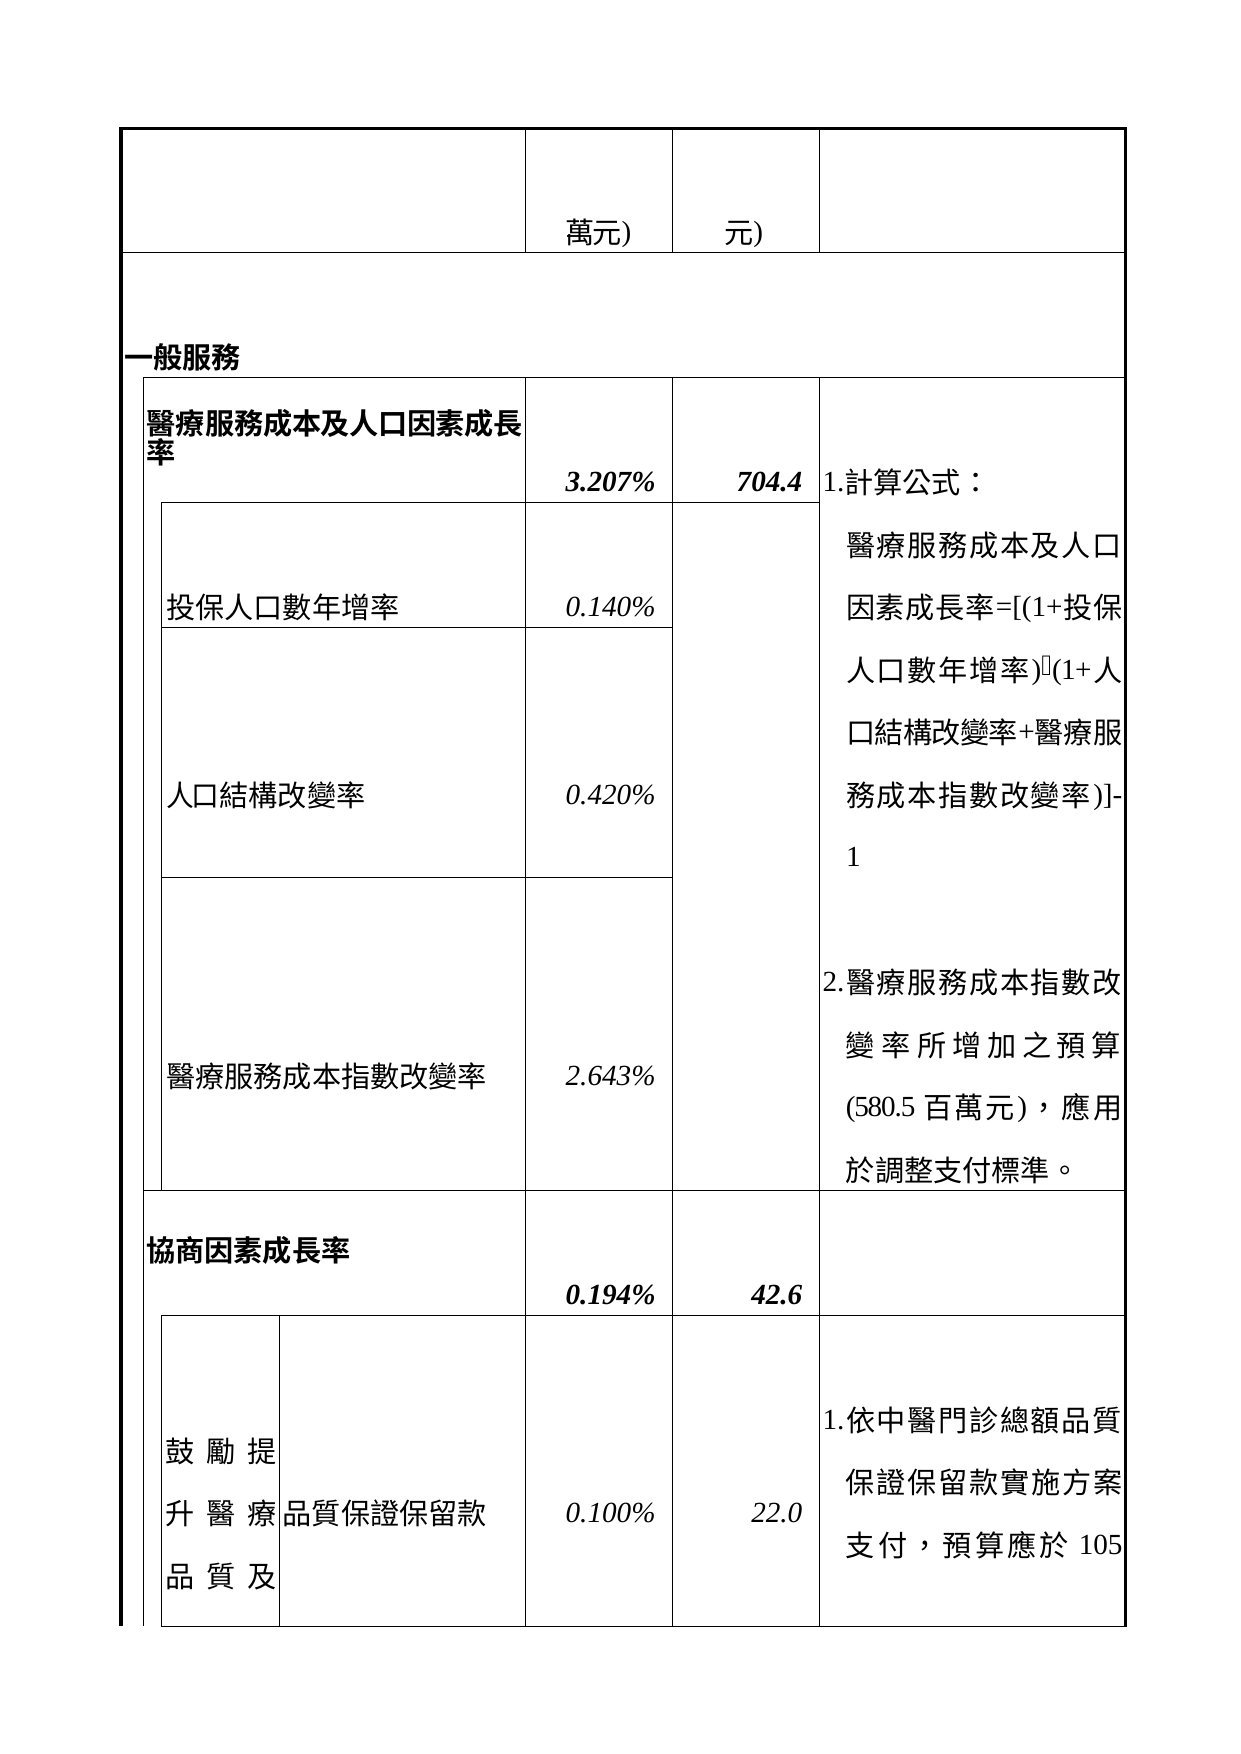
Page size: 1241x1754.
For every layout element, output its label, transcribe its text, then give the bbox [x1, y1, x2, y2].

table_cell 鼓勵提升醫療品質及 [162, 1316, 279, 1626]
table_cell 0.194% [526, 1191, 672, 1314]
table_cell 一般服務 [123, 253, 1124, 377]
table_header [820, 130, 1124, 252]
table_cell 1.依中醫門診總額品質保證保留款實施方案支付，預算應於105 [820, 1316, 1124, 1626]
table_cell 2.醫療服務成本指數改變率所增加之預算(580.5百萬元)，應用於調整支付標準。 [820, 877, 1124, 1189]
table_cell 醫療服務成本指數改變率 [162, 878, 525, 1189]
table_cell [820, 1191, 1124, 1314]
table_header 元) [673, 130, 819, 252]
table_cell 投保人口數年增率 [162, 503, 525, 627]
table_cell 醫療服務成本及人口因素成長率 [144, 378, 525, 502]
table_cell [144, 1315, 161, 1626]
table_cell [123, 1190, 143, 1314]
table_cell [123, 377, 143, 1189]
table_header [123, 130, 525, 252]
table_cell 42.6 [673, 1191, 819, 1314]
table_cell 2.643% [526, 878, 672, 1189]
table_cell [144, 502, 161, 1189]
table_cell 3.207% [526, 378, 672, 502]
table_cell 22.0 [673, 1316, 819, 1626]
table_cell 協商因素成長率 [144, 1191, 525, 1314]
table_cell 1.計算公式： 醫療服務成本及人口因素成長率=[(1+投保人口數年增率)(1+人口結構改變率+醫療服務成本指數改變率)]-1 [820, 378, 1124, 877]
table_cell 0.420% [526, 628, 672, 877]
table_cell 0.100% [526, 1316, 672, 1626]
table_cell 704.4 [673, 378, 819, 502]
table_cell [673, 503, 819, 1189]
table_header 萬元) [526, 130, 672, 252]
table_cell 人口結構改變率 [162, 628, 525, 877]
table_cell 品質保證保留款 [280, 1316, 525, 1626]
table_cell [123, 1315, 143, 1626]
table_cell 0.140% [526, 503, 672, 627]
